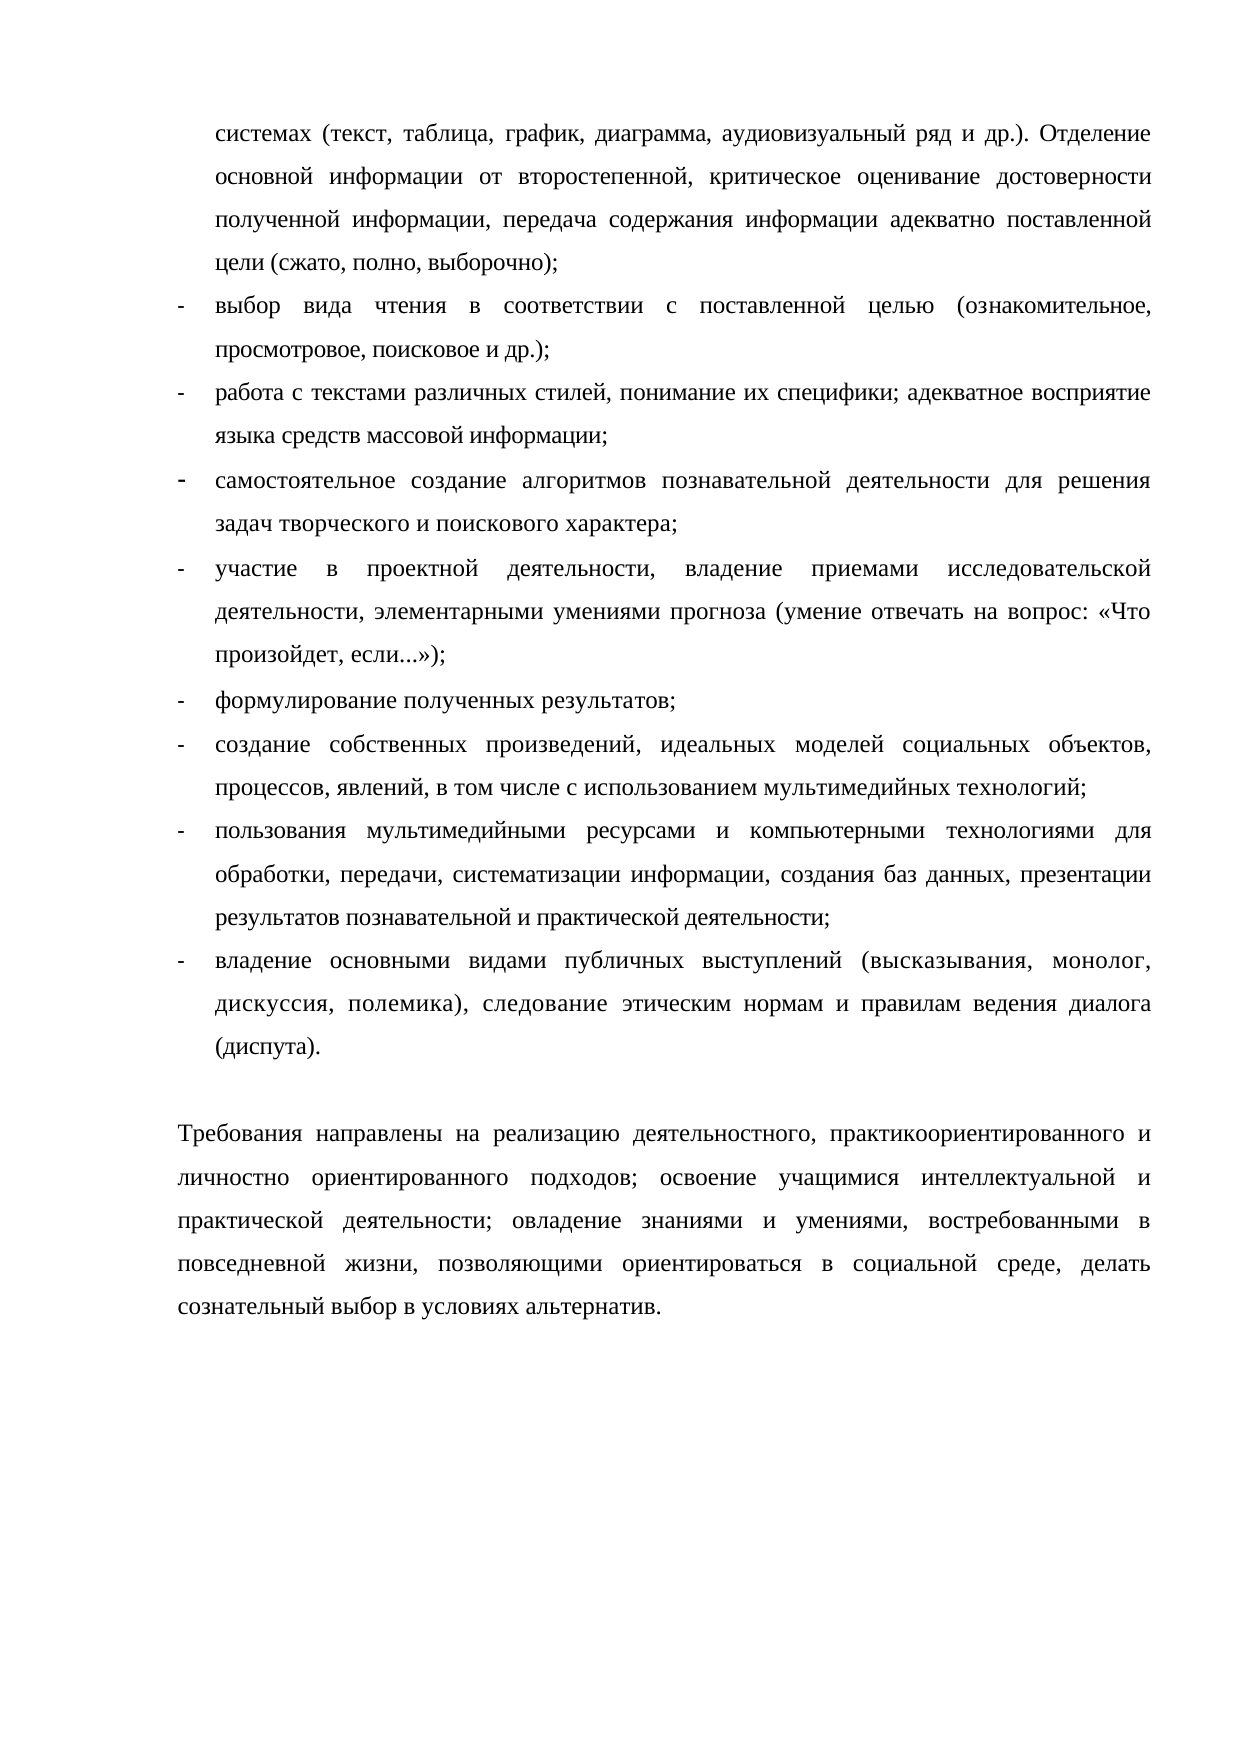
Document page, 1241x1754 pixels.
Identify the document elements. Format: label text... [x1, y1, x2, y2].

list создание собственных произведений, идеальных моделей социальных объектов, процессов, явлений, в том числе с использованием мультимедийных технологий; [177, 729, 1152, 801]
list самостоятельное создание алгоритмов познавательной деятельности для решения задач творческого и поискового характера; [177, 465, 1152, 537]
list формулирование полученных результатов; [177, 685, 1152, 713]
list выбор вида чтения в соответствии с поставленной целью (ознакомительное, просмотровое, поисковое и др.); [177, 291, 1152, 362]
list участие в проектной деятельности, владение приемами исследовательской деятельности, элементарными умениями прогноза (умение отвечать на вопрос: «Что произойдет, если...»); [177, 553, 1152, 668]
list системах (текст, таблица, график, диаграмма, аудиовизуальный ряд и др.). Отделение основной информации от второстепенной, критическое оценивание достоверности полученной информации, передача содержания информации адекватно поставленной цели (сжато, полно, выборочно); [177, 118, 1152, 276]
list пользования мультимедийными ресурсами и компьютерными технологиями для обработки, передачи, систематизации информации, создания баз данных, презентации результатов познавательной и практической деятельности; [177, 816, 1152, 931]
list владение основными видами публичных выступлений (высказывания, монолог, дискуссия, полемика), следование этическим нормам и правилам ведения диалога (диспута). [177, 945, 1152, 1060]
list работа с текстами различных стилей, понимание их специфики; адекватное восприятие языка средств массовой информации; [177, 377, 1152, 449]
text Требования направлены на реализацию деятельностного, практикоориентированного и личностно ориентированного подходов; освоение учащимися интеллектуальной и практической деятельности; овладение знаниями и умениями, востребованными в повседневной жизни, позволяющими ориентироваться в социальной среде, делать сознательный выбор в условиях альтернатив. [177, 1118, 1152, 1320]
